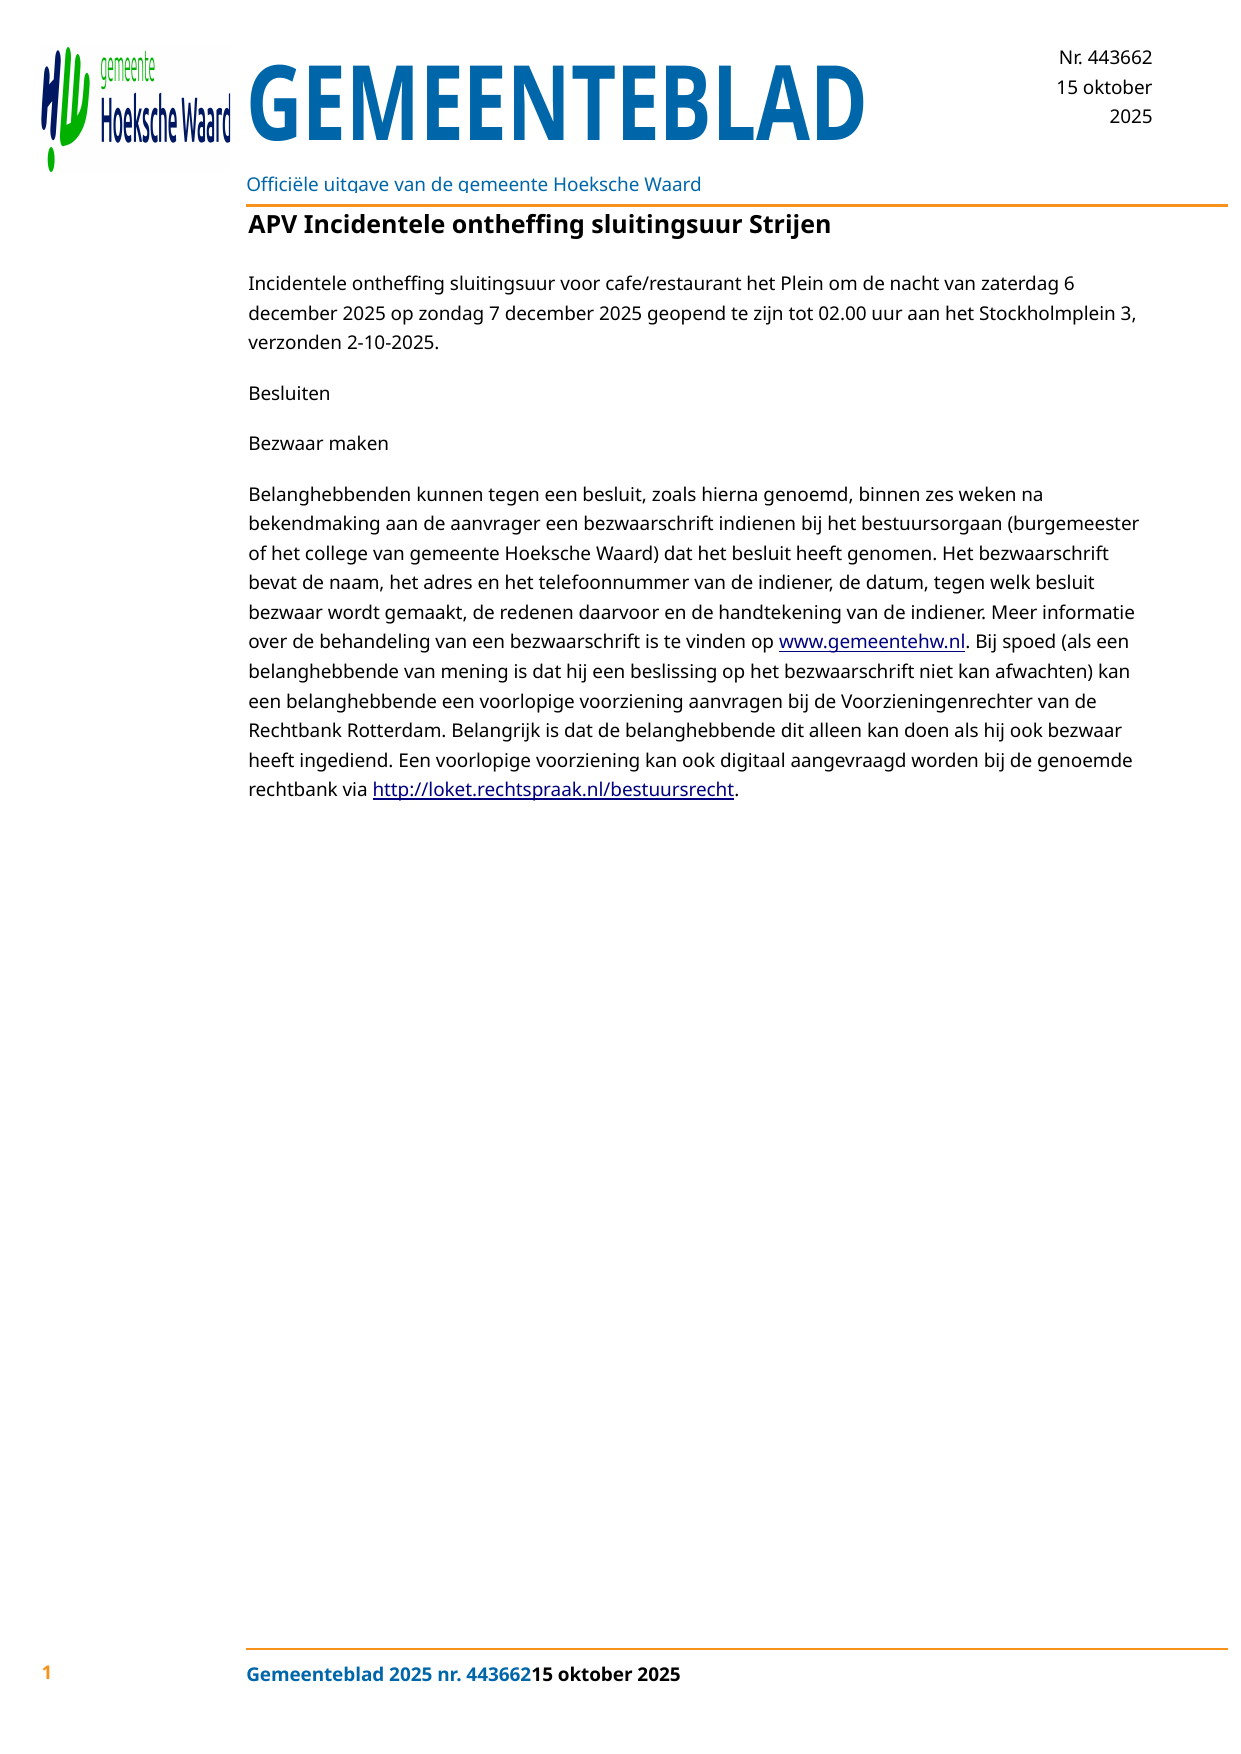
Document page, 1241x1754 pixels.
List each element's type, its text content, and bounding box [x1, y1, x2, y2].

text Bezwaar maken [248, 430, 1152, 456]
picture [41, 47, 231, 172]
text Besluiten [248, 380, 1152, 406]
text Incidentele ontheffing sluitingsuur voor cafe/restaurant het Plein om de nacht van zaterdag 6 december 2025 op zondag 7 december 2025 geopend te zijn tot 02.00 uur aan het Stockholmplein 3, verzonden 2-10-2025. [248, 270, 1152, 355]
text Belanghebbenden kunnen tegen een besluit, zoals hierna genoemd, binnen zes weken na bekendmaking aan de aanvrager een bezwaarschrift indienen bij het bestuursorgaan (burgemeester of het college van gemeente Hoeksche Waard) dat het besluit heeft genomen. Het bezwaarschrift bevat de naam, het adres en het telefoonnummer van de indiener, de datum, tegen welk besluit bezwaar wordt gemaakt, de redenen daarvoor en de handtekening van de indiener. Meer informatie over de behandeling van een bezwaarschrift is te vinden op www.gemeentehw.nl. Bij spoed (als een belanghebbende van mening is dat hij een beslissing op het bezwaarschrift niet kan afwachten) kan een belanghebbende een voorlopige voorziening aanvragen bij de Voorzieningenrechter van de Rechtbank Rotterdam. Belangrijk is dat de belanghebbende dit alleen kan doen als hij ook bezwaar heeft ingediend. Een voorlopige voorziening kan ook digitaal aangevraagd worden bij de genoemde rechtbank via http://loket.rechtspraak.nl/bestuursrecht. [248, 481, 1152, 802]
text APV Incidentele ontheffing sluitingsuur Strijen [248, 207, 1152, 241]
